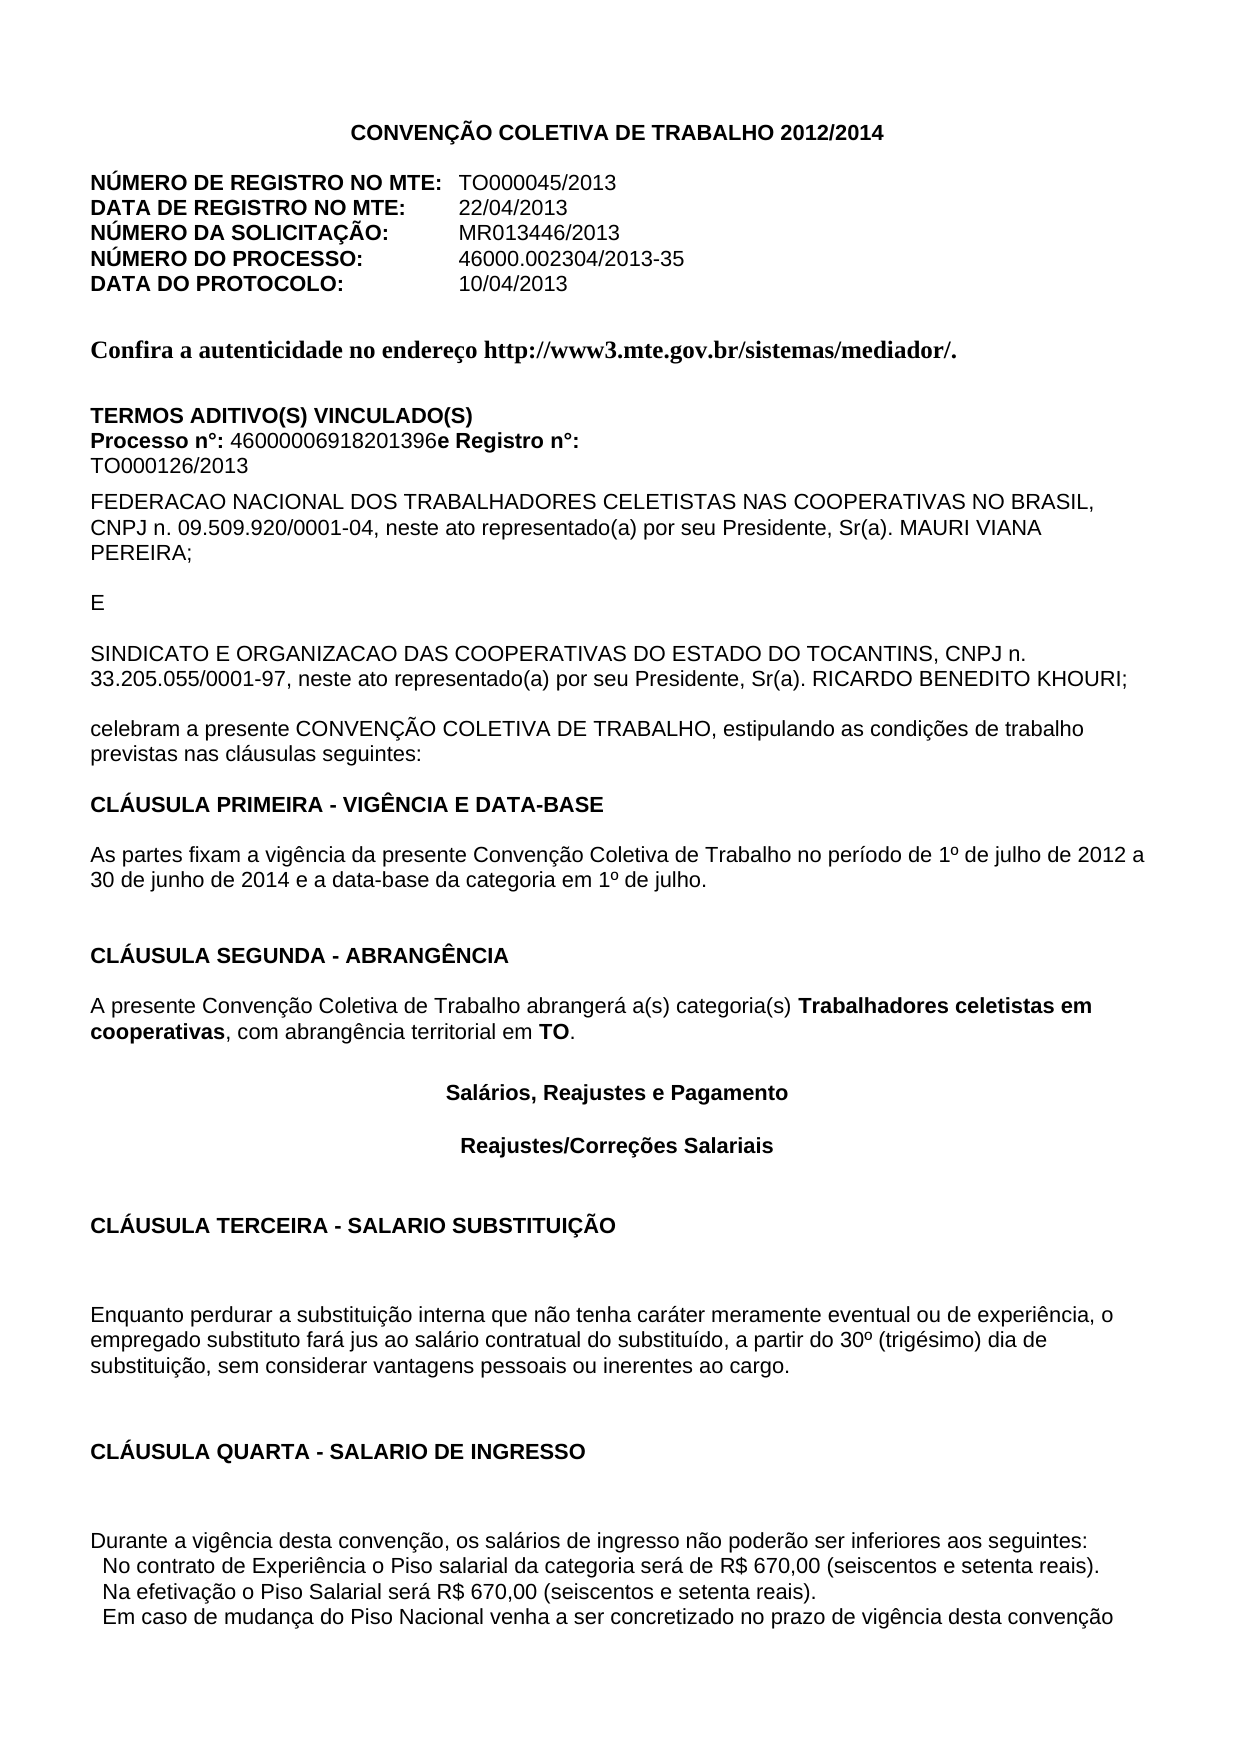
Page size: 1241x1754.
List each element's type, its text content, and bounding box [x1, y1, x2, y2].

table_cell [443, 271, 458, 296]
table_cell Confira a autenticidade no endereço http://www3.mte.gov.br/sistemas/mediador/. [90, 170, 1150, 479]
table_header [443, 170, 458, 195]
table_cell 10/04/2013 [458, 271, 684, 296]
table_cell 46000.002304/2013-35 [458, 246, 684, 271]
table_cell NÚMERO DO PROCESSO: [90, 246, 443, 271]
table_header Convenção Coletiva De Trabalho 2012/2014 [90, 120, 1150, 170]
table_cell [443, 246, 458, 271]
table_header TERMOS ADITIVO(S) VINCULADO(S) [90, 403, 744, 428]
table_cell Processo n°: 46000006918201396e Registro n°: TO000126/2013 [90, 428, 744, 479]
table_header NÚMERO DE REGISTRO NO MTE: [90, 170, 443, 195]
table_cell DATA DO PROTOCOLO: [90, 271, 443, 296]
table_cell [443, 195, 458, 220]
table_cell DATA DE REGISTRO NO MTE: [90, 195, 443, 220]
table_cell MR013446/2013 [458, 220, 684, 246]
table_cell NÚMERO DA SOLICITAÇÃO: [90, 220, 443, 246]
table_cell FEDERACAO NACIONAL DOS TRABALHADORES CELETISTAS NAS COOPERATIVAS NO BRASIL, CNPJ n. 09.509.920/0001-04, neste ato representado(a) por seu Presidente, Sr(a). MAURI VIANA PEREIRA; E SINDICATO E ORGANIZACAO DAS COOPERATIVAS DO ESTADO DO TOCANTINS, CNPJ n. 33.205.055/0001-97, neste ato representado(a) por seu Presidente, Sr(a). RICARDO BENEDITO KHOURI; celebram a presente CONVENÇÃO COLETIVA DE TRABALHO, estipulando as condições de trabalho previstas nas cláusulas seguintes: CLÁUSULA PRIMEIRA - VIGÊNCIA E DATA-BASE As partes fixam a vigência da presente Convenção Coletiva de Trabalho no período de 1º de julho de 2012 a 30 de junho de 2014 e a data-base da categoria em 1º de julho. CLÁUSULA SEGUNDA - ABRANGÊNCIA A presente Convenção Coletiva de Trabalho abrangerá a(s) categoria(s) Trabalhadores celetistas em cooperativas, com abrangência territorial em TO. Salários, Reajustes e Pagamento Reajustes/Correções Salariais CLÁUSULA TERCEIRA - SALARIO SUBSTITUIÇÃO Enquanto perdurar a substituição interna que não tenha caráter meramente eventual ou de experiência, o empregado substituto fará jus ao salário contratual do substituído, a partir do 30º (trigésimo) dia de substituição, sem considerar vantagens pessoais ou inerentes ao cargo. CLÁUSULA QUARTA - SALARIO DE INGRESSO Durante a vigência desta convenção, os salários de ingresso não poderão ser inferiores aos seguintes:  No contrato de Experiência o Piso salarial da categoria será de R$ 670,00 (seiscentos e setenta reais).  Na efetivação o Piso Salarial será R$ 670,00 (seiscentos e setenta reais).  Em caso de mudança do Piso Nacional venha a ser concretizado no prazo de vigência desta convenção [90, 479, 1150, 1629]
table_header TO000045/2013 [458, 170, 684, 195]
table_cell [443, 220, 458, 246]
table_cell 22/04/2013 [458, 195, 684, 220]
